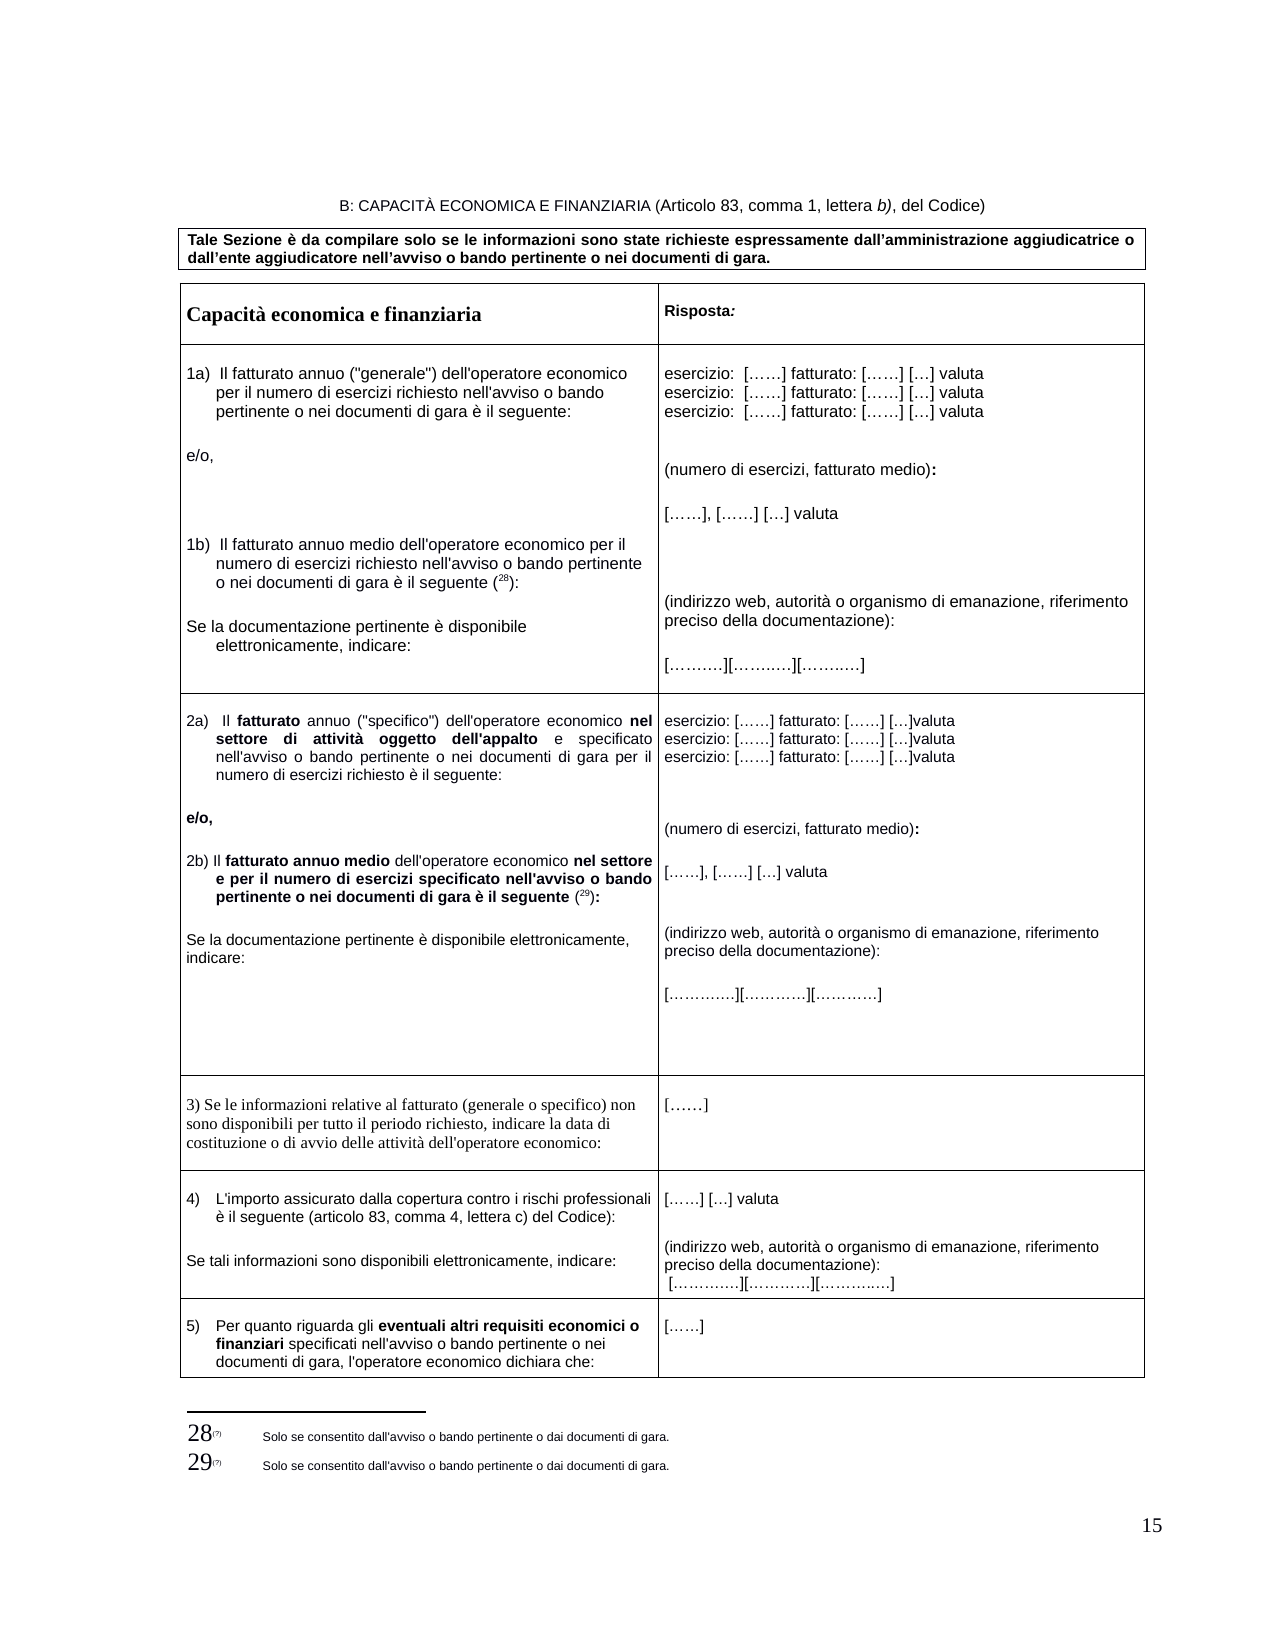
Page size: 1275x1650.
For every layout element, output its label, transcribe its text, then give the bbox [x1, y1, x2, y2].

title B: Capacità economica e finanziaria (Articolo 83, comma 1, lettera b), del Codice) [187, 196, 1137, 215]
table_cell 1a) Il fatturato annuo ("generale") dell'operatore economico per il numero di esercizi richiesto nell'avviso o bando pertinente o nei documenti di gara è il seguente: e/o, 1b) Il fatturato annuo medio dell'operatore economico per il numero di esercizi richiesto nell'avviso o bando pertinente o nei documenti di gara è il seguente (): Se la documentazione pertinente è disponibile elettronicamente, indicare: [181, 345, 658, 693]
table_header Capacità economica e finanziaria [181, 284, 658, 344]
table_cell esercizio: [……] fatturato: [……] […] valuta esercizio: [……] fatturato: [……] […] valuta esercizio: [……] fatturato: [……] […] valuta (numero di esercizi, fatturato medio): [……], [……] […] valuta (indirizzo web, autorità o organismo di emanazione, riferimento preciso della documentazione): […….…][……..…][……..…] [659, 345, 1144, 693]
table_cell Per quanto riguarda gli eventuali altri requisiti economici o finanziari specificati nell'avviso o bando pertinente o nei documenti di gara, l'operatore economico dichiara che: [181, 1299, 658, 1377]
table_cell L'importo assicurato dalla copertura contro i rischi professionali è il seguente (articolo 83, comma 4, lettera c) del Codice): Se tali informazioni sono disponibili elettronicamente, indicare: [181, 1171, 658, 1298]
table_cell esercizio: [……] fatturato: [……] […]valuta esercizio: [……] fatturato: [……] […]valuta esercizio: [……] fatturato: [……] […]valuta (numero di esercizi, fatturato medio): [……], [……] […] valuta (indirizzo web, autorità o organismo di emanazione, riferimento preciso della documentazione): [……….…][…………][…………] [659, 694, 1144, 1075]
table_cell [……] […] valuta (indirizzo web, autorità o organismo di emanazione, riferimento preciso della documentazione): [……….…][…………][………..…] [659, 1171, 1144, 1298]
text Tale Sezione è da compilare solo se le informazioni sono state richieste espressamente dall’amministrazione aggiudicatrice o dall’ente aggiudicatore nell’avviso o bando pertinente o nei documenti di gara. [179, 229, 1145, 269]
table_cell [……] [659, 1299, 1144, 1377]
table_cell 2a) Il fatturato annuo ("specifico") dell'operatore economico nel settore di attività oggetto dell'appalto e specificato nell'avviso o bando pertinente o nei documenti di gara per il numero di esercizi richiesto è il seguente: e/o, 2b) Il fatturato annuo medio dell'operatore economico nel settore e per il numero di esercizi specificato nell'avviso o bando pertinente o nei documenti di gara è il seguente (): Se la documentazione pertinente è disponibile elettronicamente, indicare: [181, 694, 658, 1075]
table_cell 3) Se le informazioni relative al fatturato (generale o specifico) non sono disponibili per tutto il periodo richiesto, indicare la data di costituzione o di avvio delle attività dell'operatore economico: [181, 1076, 658, 1170]
table_cell [……] [659, 1076, 1144, 1170]
table_header Risposta: [659, 284, 1144, 344]
